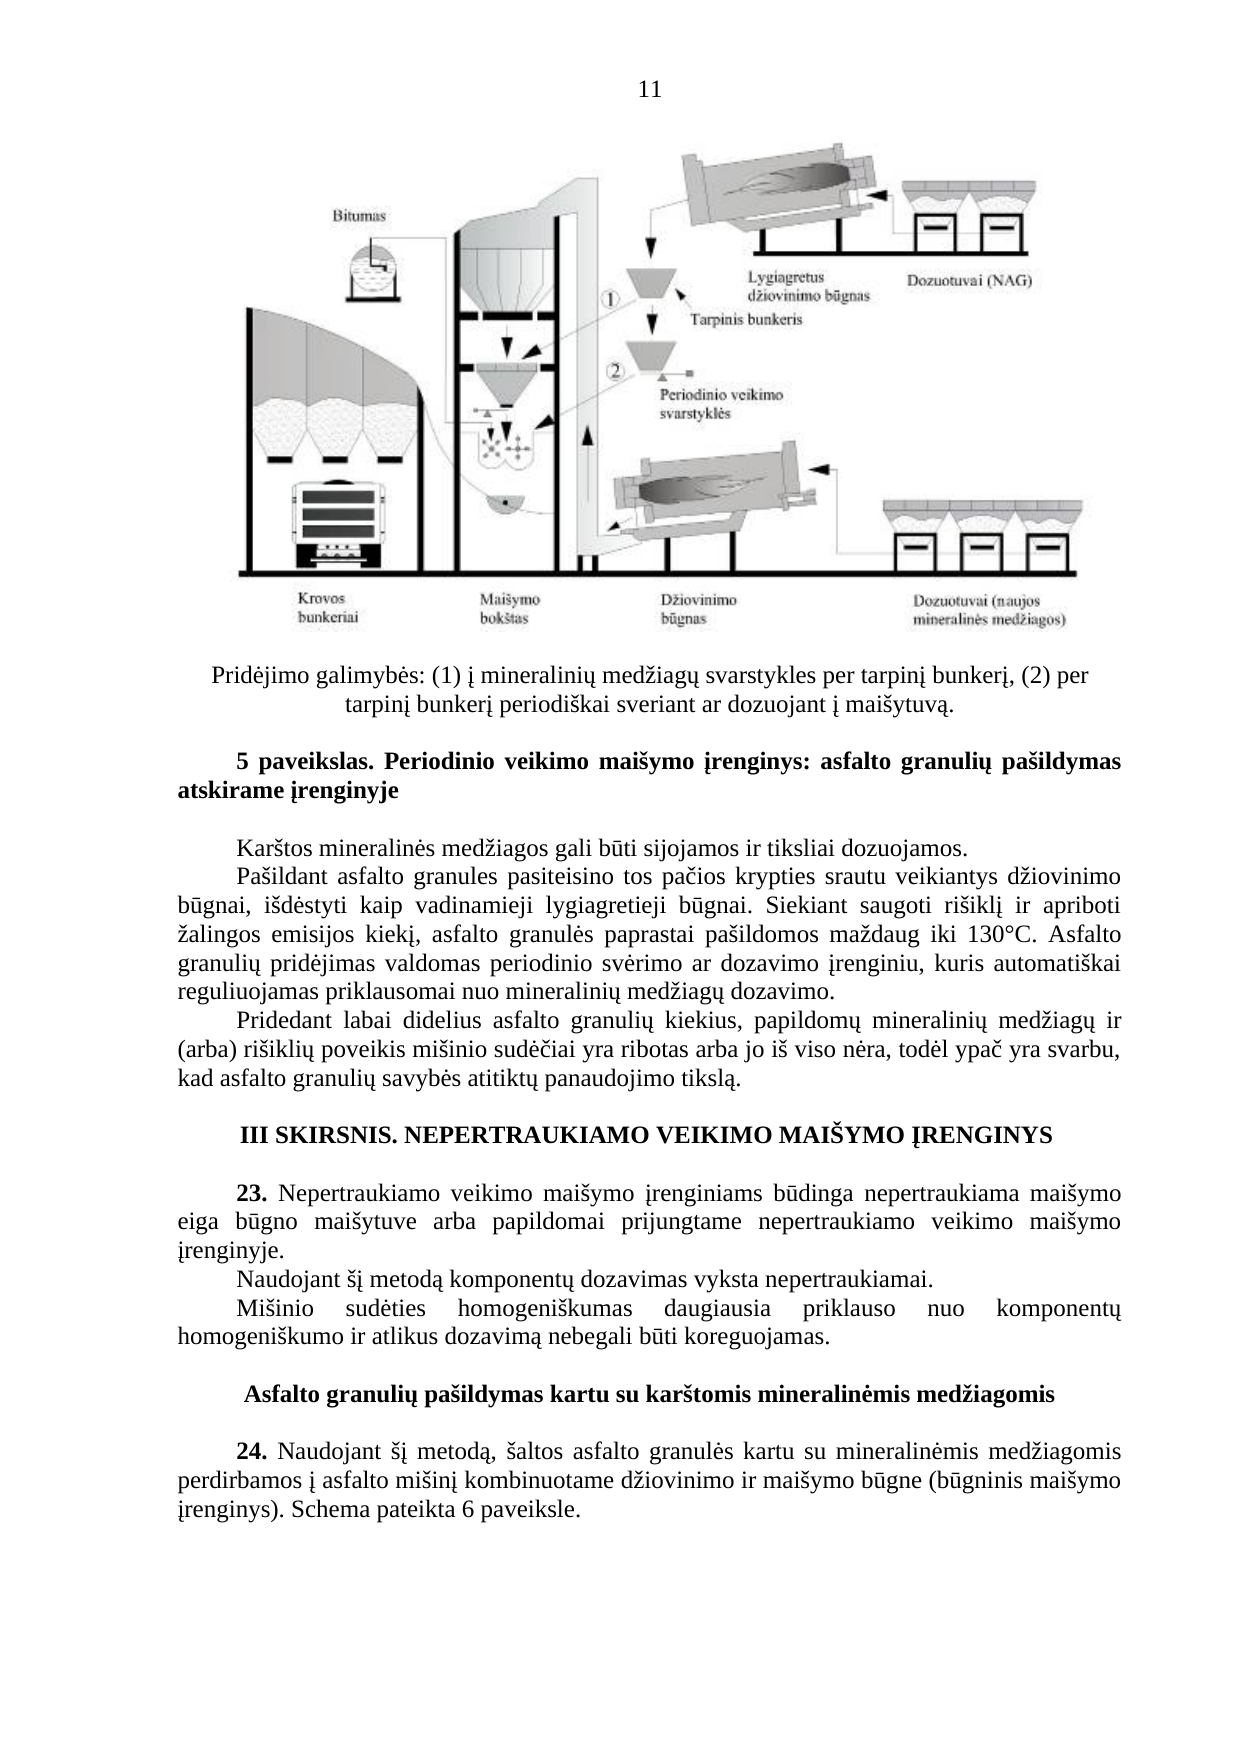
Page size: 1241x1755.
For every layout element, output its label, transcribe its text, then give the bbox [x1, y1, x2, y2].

text Pridėjimo galimybės: (1) į mineralinių medžiagų svarstykles per tarpinį bunkerį, (2) per tarpinį bunkerį periodiškai sveriant ar dozuojant į maišytuvą. [177, 660, 1122, 718]
text Pridedant labai didelius asfalto granulių kiekius, papildomų mineralinių medžiagų ir (arba) rišiklių poveikis mišinio sudėčiai yra ribotas arba jo iš viso nėra, todėl ypač yra svarbu, kad asfalto granulių savybės atitiktų panaudojimo tikslą. [177, 1005, 1122, 1091]
text Mišinio sudėties homogeniškumas daugiausia priklauso nuo komponentų homogeniškumo ir atlikus dozavimą nebegali būti koreguojamas. [177, 1293, 1122, 1350]
text III SKIRSNIS. NEPERTRAUKIAMO VEIKIMO MAIŠYMO ĮRENGINYS [177, 1120, 1122, 1149]
text Asfalto granulių pašildymas kartu su karštomis mineralinėmis medžiagomis [177, 1379, 1122, 1408]
text Naudojant šį metodą komponentų dozavimas vyksta nepertraukiamai. [177, 1264, 1122, 1293]
text 5 paveikslas. Periodinio veikimo maišymo įrenginys: asfalto granulių pašildymas atskirame įrenginyje [177, 746, 1122, 804]
text 24. Naudojant šį metodą, šaltos asfalto granulės kartu su mineralinėmis medžiagomis perdirbamos į asfalto mišinį kombinuotame džiovinimo ir maišymo būgne (būgninis maišymo įrenginys). Schema pateikta 6 paveiksle. [177, 1436, 1122, 1523]
text Pašildant asfalto granules pasiteisino tos pačios krypties srautu veikiantys džiovinimo būgnai, išdėstyti kaip vadinamieji lygiagretieji būgnai. Siekiant saugoti rišiklį ir apriboti žalingos emisijos kiekį, asfalto granulės paprastai pašildomos maždaug iki 130°C. Asfalto granulių pridėjimas valdomas periodinio svėrimo ar dozavimo įrenginiu, kuris automatiškai reguliuojamas priklausomai nuo mineralinių medžiagų dozavimo. [177, 861, 1122, 1005]
text 23. Nepertraukiamo veikimo maišymo įrenginiams būdinga nepertraukiama maišymo eiga būgno maišytuve arba papildomai prijungtame nepertraukiamo veikimo maišymo įrenginyje. [177, 1178, 1122, 1264]
text Karštos mineralinės medžiagos gali būti sijojamos ir tiksliai dozuojamos. [177, 833, 1122, 861]
